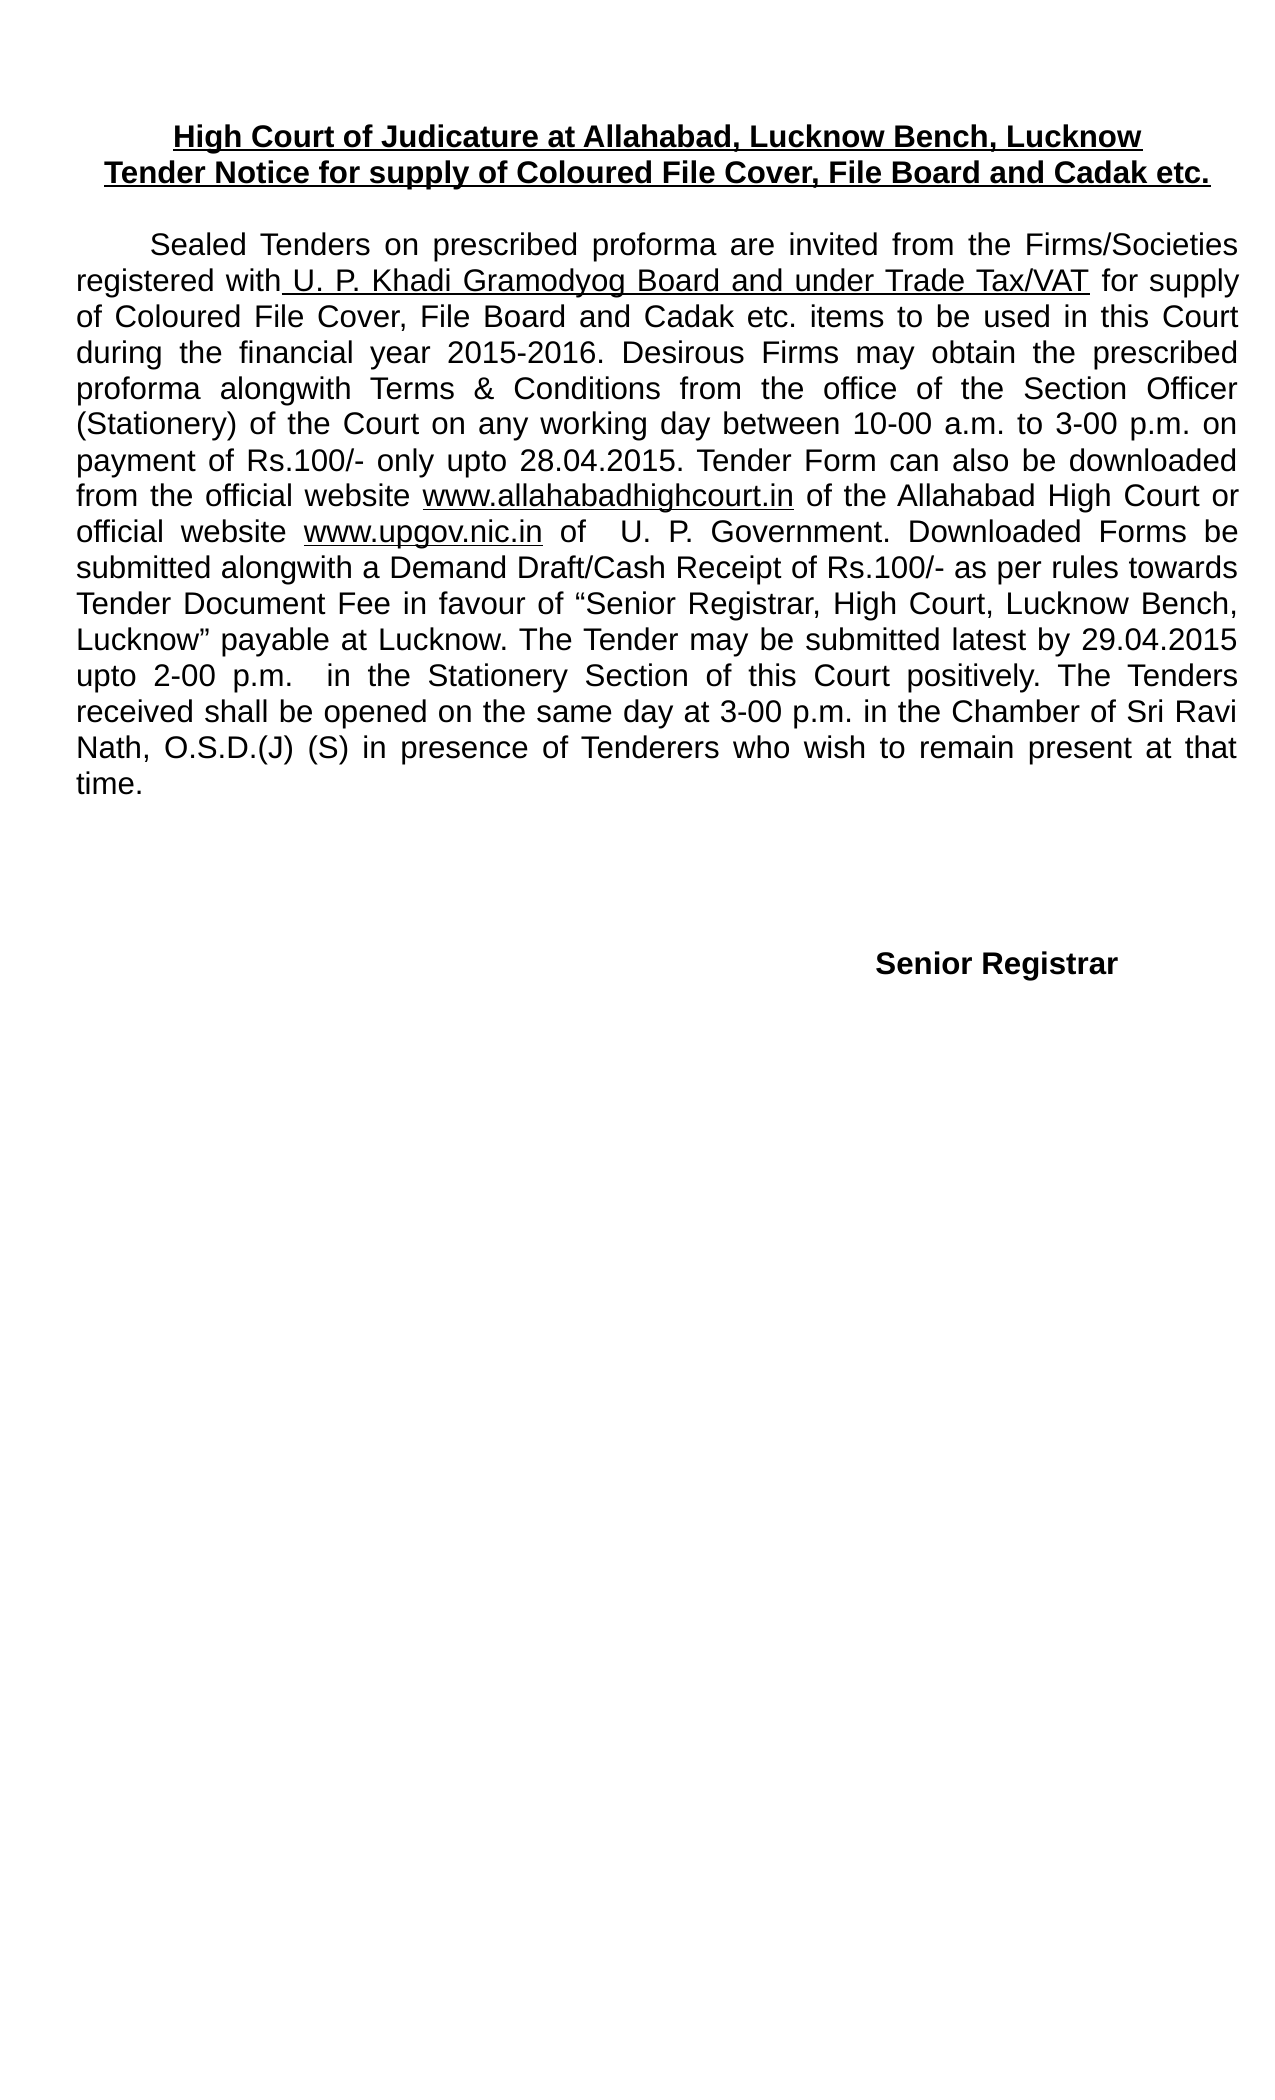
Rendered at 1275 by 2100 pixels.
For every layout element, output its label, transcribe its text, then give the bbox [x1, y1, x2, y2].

text Tender Notice for supply of Coloured File Cover, File Board and Cadak etc. [76, 154, 1239, 190]
text Sealed Tenders on prescribed proforma are invited from the Firms/Societies registered with U. P. Khadi Gramodyog Board and under Trade Tax/VAT for supply of Coloured File Cover, File Board and Cadak etc. items to be used in this Court during the financial year 2015-2016. Desirous Firms may obtain the prescribed proforma alongwith Terms & Conditions from the office of the Section Officer (Stationery) of the Court on any working day between 10-00 a.m. to 3-00 p.m. on payment of Rs.100/- only upto 28.04.2015. Tender Form can also be downloaded from the official website www.allahabadhighcourt.in of the Allahabad High Court or official website www.upgov.nic.in of U. P. Government. Downloaded Forms be submitted alongwith a Demand Draft/Cash Receipt of Rs.100/- as per rules towards Tender Document Fee in favour of “Senior Registrar, High Court, Lucknow Bench, Lucknow” payable at Lucknow. The Tender may be submitted latest by 29.04.2015 upto 2-00 p.m. in the Stationery Section of this Court positively. The Tenders received shall be opened on the same day at 3-00 p.m. in the Chamber of Sri Ravi Nath, O.S.D.(J) (S) in presence of Tenderers who wish to remain present at that time. [76, 226, 1239, 801]
text Senior Registrar [62, 945, 1239, 981]
text High Court of Judicature at Allahabad, Lucknow Bench, Lucknow [76, 118, 1239, 154]
